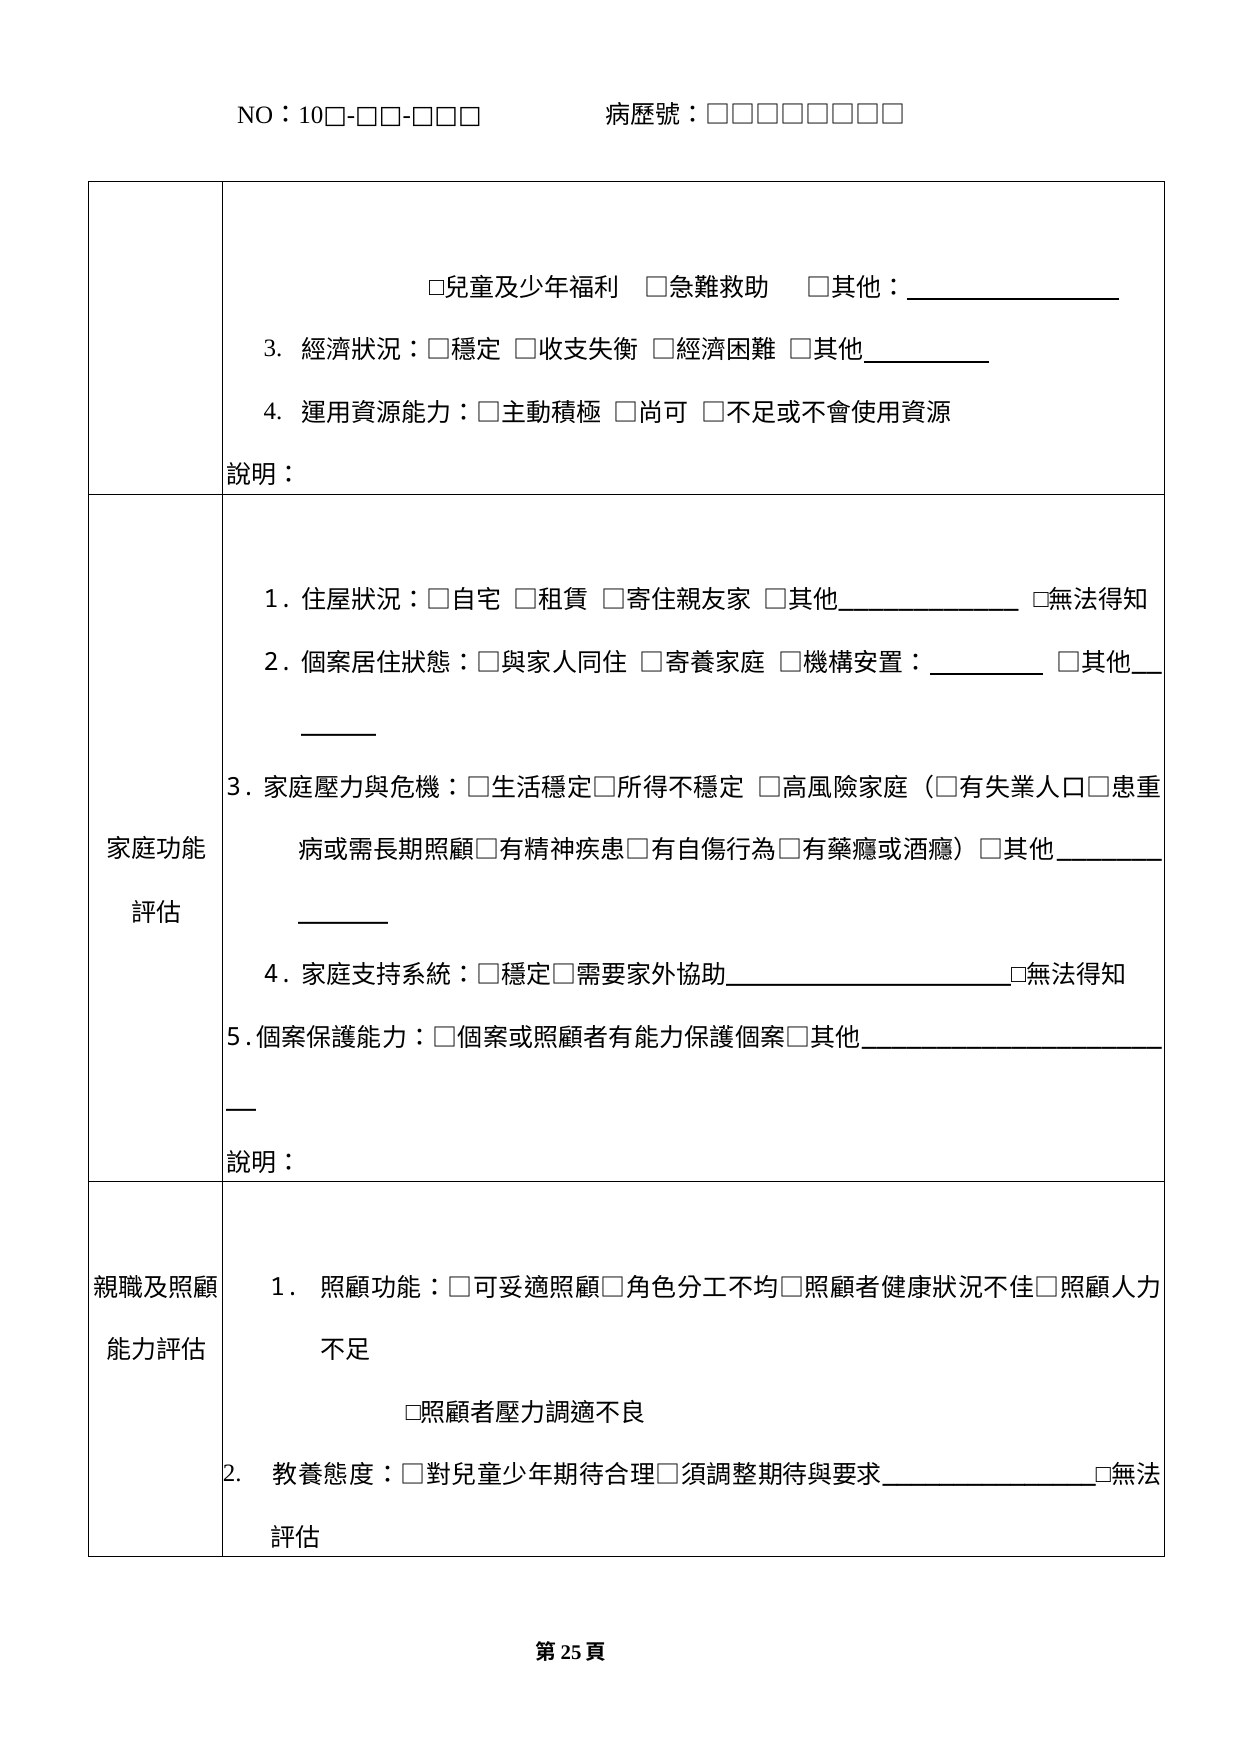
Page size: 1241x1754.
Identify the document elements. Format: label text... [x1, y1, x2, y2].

table_cell 照顧功能：□可妥適照顧□角色分工不均□照顧者健康狀況不佳□照顧人力不足 □照顧者壓力調適不良 教養態度：□對兒童少年期待合理□須調整期待與要求_______________□無法評估 親職能力：□有適當的照顧能力□有適當的管教知識 □需加強照顧或管教能力___________ 4.是否有可幫助照顧孩子或輔導之人：□有_________ □無 說明： [223, 1182, 1164, 1556]
table_cell 家庭功能 評估 [89, 495, 222, 1181]
table_cell 住屋狀況：□自宅 □租賃 □寄住親友家 □其他____________ □無法得知 個案居住狀態：□與家人同住 □寄養家庭 □機構安置： □其他_______ 家庭壓力與危機：□生活穩定□所得不穩定 □高風險家庭（□有失業人口□患重病或需長期照顧□有精神疾患□有自傷行為□有藥癮或酒癮）□其他_____________ 家庭支持系統：□穩定□需要家外協助___________________□無法得知 5.個案保護能力：□個案或照顧者有能力保護個案□其他______________________ 說明： [223, 495, 1164, 1181]
table_cell [89, 182, 222, 494]
table_cell □兒童及少年福利 □急難救助 □其他： 經濟狀況：□穩定 □收支失衡 □經濟困難 □其他 運用資源能力：□主動積極 □尚可 □不足或不會使用資源 說明： [223, 182, 1164, 494]
table_cell 親職及照顧能力評估 [89, 1182, 222, 1556]
